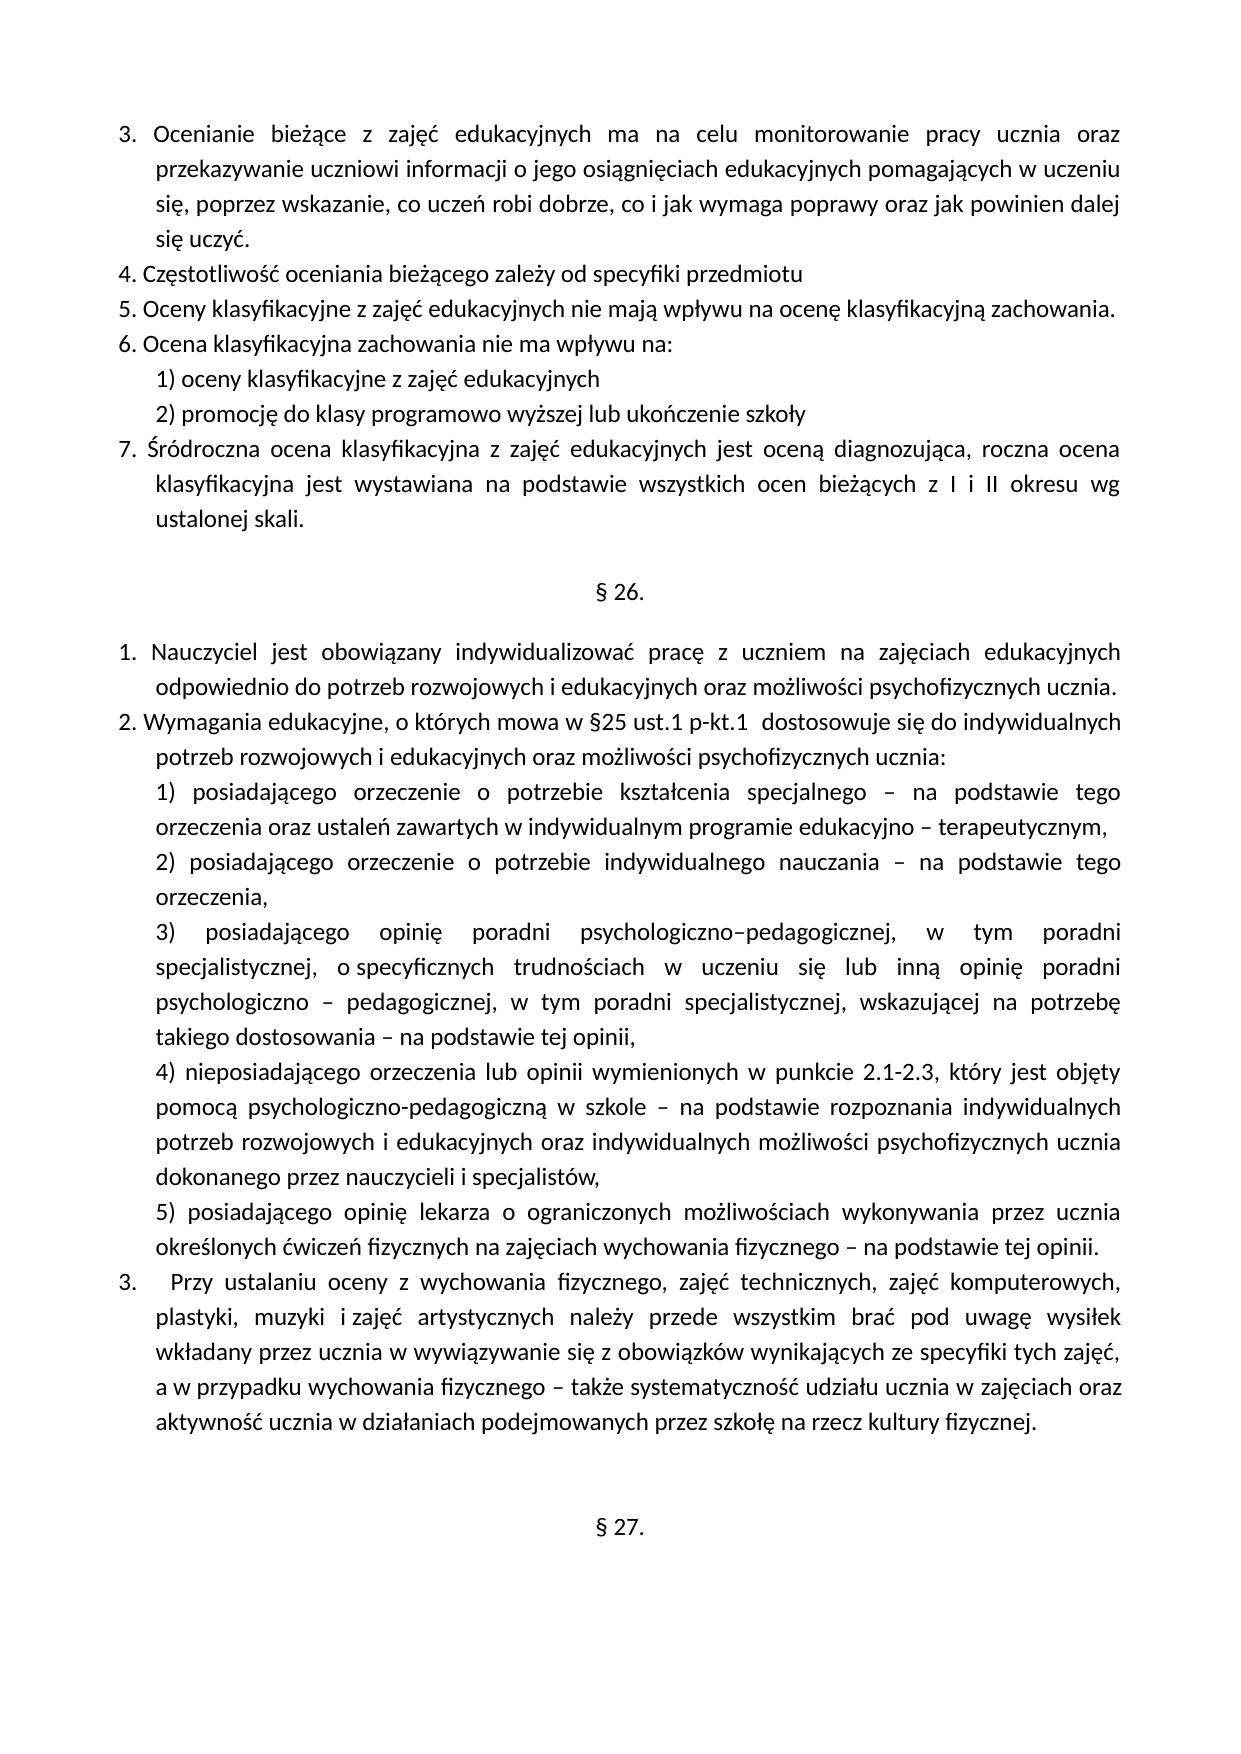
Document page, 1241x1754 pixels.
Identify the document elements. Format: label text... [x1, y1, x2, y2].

text 1) posiadającego orzeczenie o potrzebie kształcenia specjalnego – na podstawie tego orzeczenia oraz ustaleń zawartych w indywidualnym programie edukacyjno – terapeutycznym, [118, 776, 1122, 842]
text 6. Ocena klasyfikacyjna zachowania nie ma wpływu na: [118, 328, 1122, 359]
text 2) posiadającego orzeczenie o potrzebie indywidualnego nauczania – na podstawie tego orzeczenia, [118, 846, 1122, 912]
text 1. Nauczyciel jest obowiązany indywidualizować pracę z uczniem na zajęciach edukacyjnych odpowiednio do potrzeb rozwojowych i edukacyjnych oraz możliwości psychofizycznych ucznia. [118, 636, 1122, 702]
text 5) posiadającego opinię lekarza o ograniczonych możliwościach wykonywania przez ucznia określonych ćwiczeń fizycznych na zajęciach wychowania fizycznego – na podstawie tej opinii. [118, 1196, 1122, 1262]
text 2) promocję do klasy programowo wyższej lub ukończenie szkoły [118, 398, 1122, 429]
subtitle 4. Częstotliwość oceniania bieżącego zależy od specyfiki przedmiotu [118, 258, 1122, 289]
text 7. Śródroczna ocena klasyfikacyjna z zajęć edukacyjnych jest oceną diagnozująca, roczna ocena klasyfikacyjna jest wystawiana na podstawie wszystkich ocen bieżących z I i II okresu wg ustalonej skali. [118, 433, 1122, 534]
text 5. Oceny klasyfikacyjne z zajęć edukacyjnych nie mają wpływu na ocenę klasyfikacyjną zachowania. [118, 293, 1122, 324]
text § 26. [118, 576, 1122, 607]
text 2. Wymagania edukacyjne, o których mowa w §25 ust.1 p-kt.1 dostosowuje się do indywidualnych potrzeb rozwojowych i edukacyjnych oraz możliwości psychofizycznych ucznia: [118, 706, 1122, 772]
text § 27. [118, 1511, 1122, 1542]
text 3) posiadającego opinię poradni psychologiczno–pedagogicznej, w tym poradni specjalistycznej, o specyficznych trudnościach w uczeniu się lub inną opinię poradni psychologiczno – pedagogicznej, w tym poradni specjalistycznej, wskazującej na potrzebę takiego dostosowania – na podstawie tej opinii, [118, 916, 1122, 1052]
text 1) oceny klasyfikacyjne z zajęć edukacyjnych [118, 363, 1122, 394]
text 4) nieposiadającego orzeczenia lub opinii wymienionych w punkcie 2.1-2.3, który jest objęty pomocą psychologiczno-pedagogiczną w szkole – na podstawie rozpoznania indywidualnych potrzeb rozwojowych i edukacyjnych oraz indywidualnych możliwości psychofizycznych ucznia dokonanego przez nauczycieli i specjalistów, [118, 1056, 1122, 1192]
text 3. Ocenianie bieżące z zajęć edukacyjnych ma na celu monitorowanie pracy ucznia oraz przekazywanie uczniowi informacji o jego osiągnięciach edukacyjnych pomagających w uczeniu się, poprzez wskazanie, co uczeń robi dobrze, co i jak wymaga poprawy oraz jak powinien dalej się uczyć. [118, 118, 1122, 254]
list 3. Przy ustalaniu oceny z wychowania fizycznego, zajęć technicznych, zajęć komputerowych, plastyki, muzyki i zajęć artystycznych należy przede wszystkim brać pod uwagę wysiłek wkładany przez ucznia w wywiązywanie się z obowiązków wynikających ze specyfiki tych zajęć, a w przypadku wychowania fizycznego – także systematyczność udziału ucznia w zajęciach oraz aktywność ucznia w działaniach podejmowanych przez szkołę na rzecz kultury fizycznej. [118, 1266, 1122, 1437]
